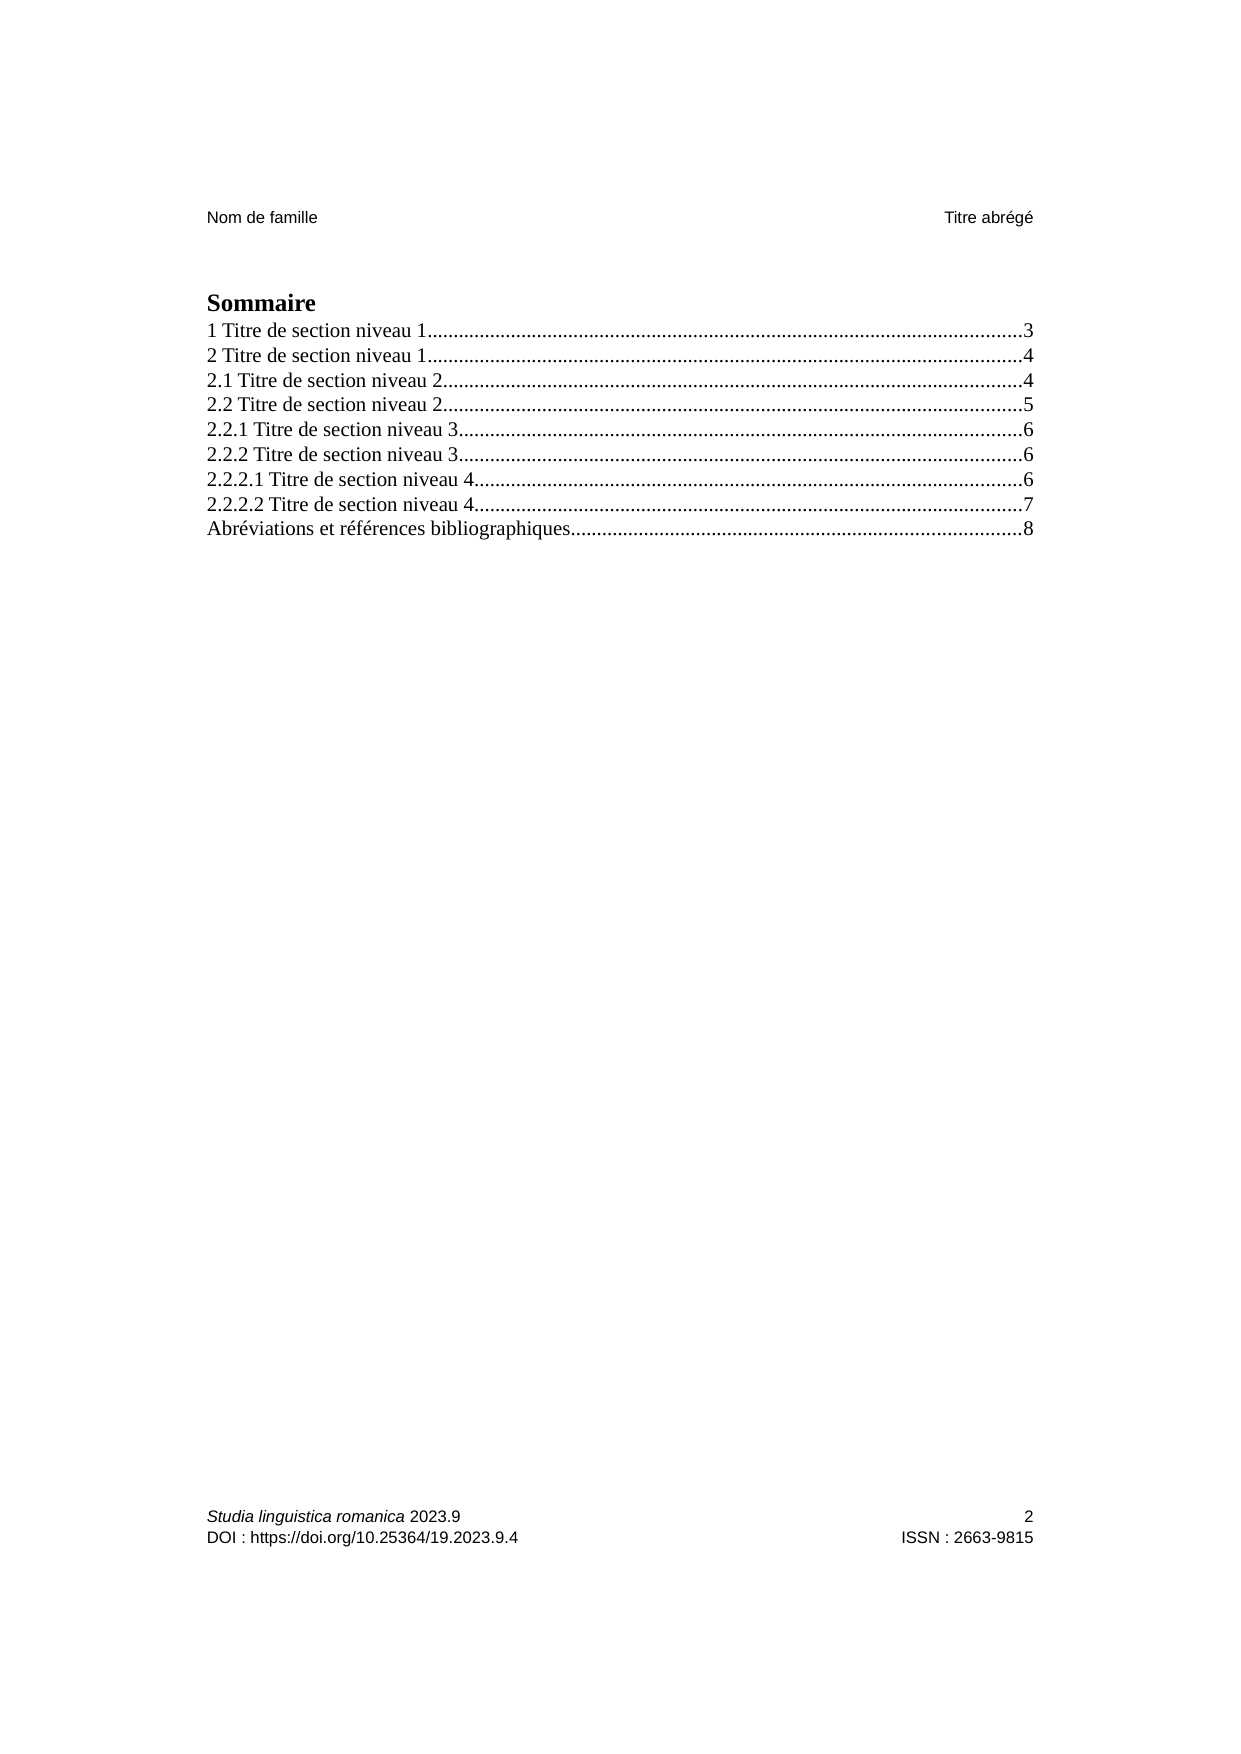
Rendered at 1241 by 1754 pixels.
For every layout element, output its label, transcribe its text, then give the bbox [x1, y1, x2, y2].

text 2.2 Titre de section niveau 2 5 [207, 392, 1033, 417]
text Abréviations et références bibliographiques 8 [207, 516, 1033, 541]
text 2.2.2 Titre de section niveau 3 6 [207, 442, 1033, 466]
text 1 Titre de section niveau 1 3 [207, 318, 1033, 342]
text 2 Titre de section niveau 1 4 [207, 342, 1033, 367]
subtitle Sommaire [207, 289, 1033, 318]
text 2.2.2.2 Titre de section niveau 4 7 [207, 491, 1033, 516]
text 2.2.1 Titre de section niveau 3 6 [207, 417, 1033, 442]
text 2.2.2.1 Titre de section niveau 4 6 [207, 466, 1033, 491]
text 2.1 Titre de section niveau 2 4 [207, 367, 1033, 392]
